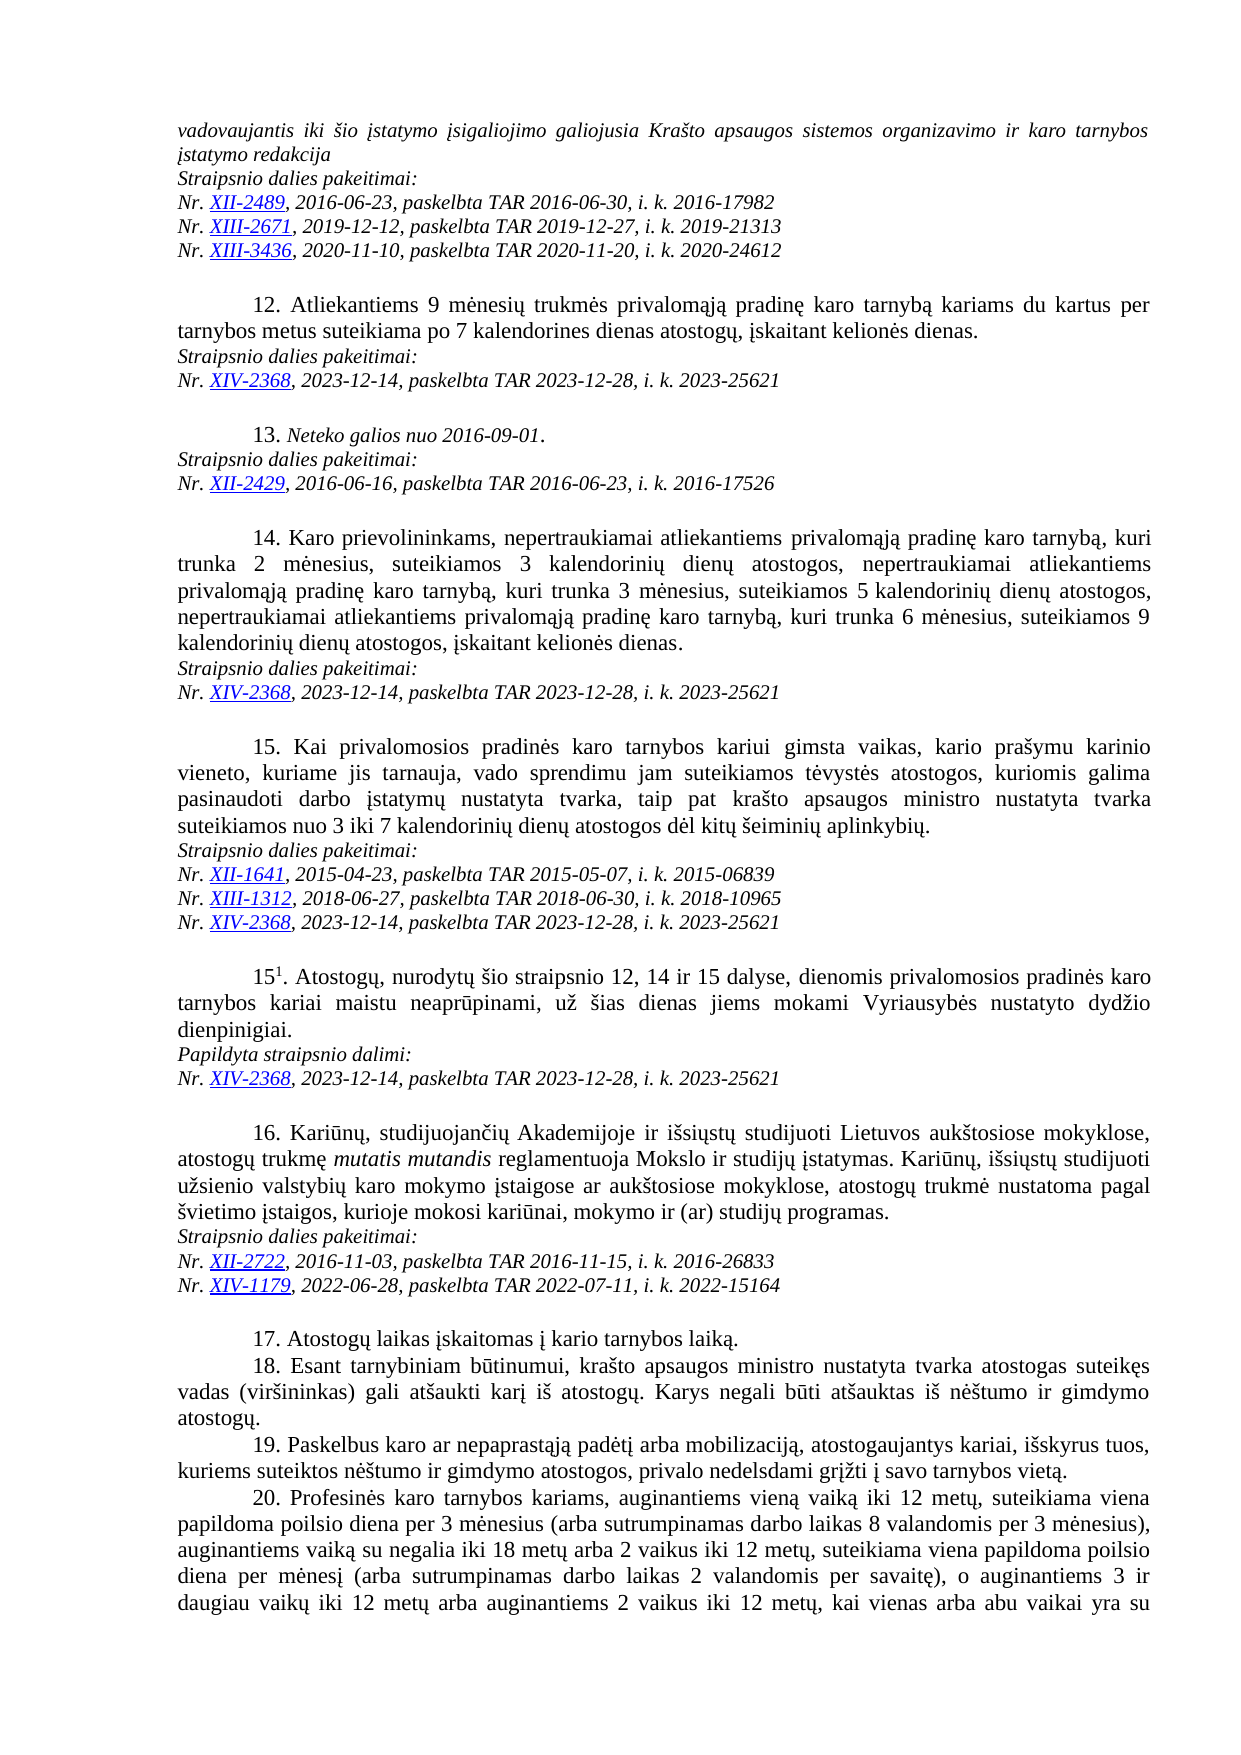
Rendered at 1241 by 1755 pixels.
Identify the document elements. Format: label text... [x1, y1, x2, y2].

text 18. Esant tarnybiniam būtinumui, krašto apsaugos ministro nustatyta tvarka atostogas suteikęs vadas (viršininkas) gali atšaukti karį iš atostogų. Karys negali būti atšauktas iš nėštumo ir gimdymo atostogų. [177, 1352, 1152, 1431]
text 13. Neteko galios nuo 2016-09-01. [177, 421, 1152, 447]
text vadovaujantis iki šio įstatymo įsigaliojimo galiojusia Krašto apsaugos sistemos organizavimo ir karo tarnybos įstatymo redakcija [177, 118, 1152, 166]
text Nr. XIV-2368, 2023-12-14, paskelbta TAR 2023-12-28, i. k. 2023-25621 [177, 680, 1152, 704]
text Nr. XIV-1179, 2022-06-28, paskelbta TAR 2022-07-11, i. k. 2022-15164 [177, 1273, 1152, 1297]
text 15. Kai privalomosios pradinės karo tarnybos kariui gimsta vaikas, kario prašymu karinio vieneto, kuriame jis tarnauja, vado sprendimu jam suteikiamos tėvystės atostogos, kuriomis galima pasinaudoti darbo įstatymų nustatyta tvarka, taip pat krašto apsaugos ministro nustatyta tvarka suteikiamos nuo 3 iki 7 kalendorinių dienų atostogos dėl kitų šeiminių aplinkybių. [177, 733, 1152, 838]
text 151. Atostogų, nurodytų šio straipsnio 12, 14 ir 15 dalyse, dienomis privalomosios pradinės karo tarnybos kariai maistu neaprūpinami, už šias dienas jiems mokami Vyriausybės nustatyto dydžio dienpinigiai. [177, 963, 1152, 1042]
text 19. Paskelbus karo ar nepaprastąją padėtį arba mobilizaciją, atostogaujantys kariai, išskyrus tuos, kuriems suteiktos nėštumo ir gimdymo atostogos, privalo nedelsdami grįžti į savo tarnybos vietą. [177, 1431, 1152, 1483]
text Nr. XIII-3436, 2020-11-10, paskelbta TAR 2020-11-20, i. k. 2020-24612 [177, 238, 1152, 262]
text Nr. XIII-1312, 2018-06-27, paskelbta TAR 2018-06-30, i. k. 2018-10965 [177, 886, 1152, 910]
text 16. Kariūnų, studijuojančių Akademijoje ir išsiųstų studijuoti Lietuvos aukštosiose mokyklose, atostogų trukmę mutatis mutandis reglamentuoja Mokslo ir studijų įstatymas. Kariūnų, išsiųstų studijuoti užsienio valstybių karo mokymo įstaigose ar aukštosiose mokyklose, atostogų trukmė nustatoma pagal švietimo įstaigos, kurioje mokosi kariūnai, mokymo ir (ar) studijų programas. [177, 1119, 1152, 1224]
text Straipsnio dalies pakeitimai: [177, 166, 1152, 190]
text 12. Atliekantiems 9 mėnesių trukmės privalomąją pradinę karo tarnybą kariams du kartus per tarnybos metus suteikiama po 7 kalendorines dienas atostogų, įskaitant kelionės dienas. [177, 291, 1152, 344]
text Nr. XIV-2368, 2023-12-14, paskelbta TAR 2023-12-28, i. k. 2023-25621 [177, 368, 1152, 392]
text 14. Karo prievolininkams, nepertraukiamai atliekantiems privalomąją pradinę karo tarnybą, kuri trunka 2 mėnesius, suteikiamos 3 kalendorinių dienų atostogos, nepertraukiamai atliekantiems privalomąją pradinę karo tarnybą, kuri trunka 3 mėnesius, suteikiamos 5 kalendorinių dienų atostogos, nepertraukiamai atliekantiems privalomąją pradinę karo tarnybą, kuri trunka 6 mėnesius, suteikiamos 9 kalendorinių dienų atostogos, įskaitant kelionės dienas. [177, 524, 1152, 656]
text 20. Profesinės karo tarnybos kariams, auginantiems vieną vaiką iki 12 metų, suteikiama viena papildoma poilsio diena per 3 mėnesius (arba sutrumpinamas darbo laikas 8 valandomis per 3 mėnesius), auginantiems vaiką su negalia iki 18 metų arba 2 vaikus iki 12 metų, suteikiama viena papildoma poilsio diena per mėnesį (arba sutrumpinamas darbo laikas 2 valandomis per savaitę), o auginantiems 3 ir daugiau vaikų iki 12 metų arba auginantiems 2 vaikus iki 12 metų, kai vienas arba abu vaikai yra su [177, 1483, 1152, 1615]
text 17. Atostogų laikas įskaitomas į kario tarnybos laiką. [177, 1325, 1152, 1352]
text Nr. XII-2429, 2016-06-16, paskelbta TAR 2016-06-23, i. k. 2016-17526 [177, 471, 1152, 495]
text Straipsnio dalies pakeitimai: [177, 344, 1152, 368]
text Nr. XIV-2368, 2023-12-14, paskelbta TAR 2023-12-28, i. k. 2023-25621 [177, 910, 1152, 934]
text Nr. XIV-2368, 2023-12-14, paskelbta TAR 2023-12-28, i. k. 2023-25621 [177, 1066, 1152, 1090]
text Straipsnio dalies pakeitimai: [177, 447, 1152, 471]
text Nr. XII-2489, 2016-06-23, paskelbta TAR 2016-06-30, i. k. 2016-17982 [177, 190, 1152, 214]
text Papildyta straipsnio dalimi: [177, 1042, 1152, 1066]
text Straipsnio dalies pakeitimai: [177, 656, 1152, 680]
text Nr. XII-1641, 2015-04-23, paskelbta TAR 2015-05-07, i. k. 2015-06839 [177, 862, 1152, 886]
text Straipsnio dalies pakeitimai: [177, 838, 1152, 862]
text Nr. XII-2722, 2016-11-03, paskelbta TAR 2016-11-15, i. k. 2016-26833 [177, 1248, 1152, 1273]
text Nr. XIII-2671, 2019-12-12, paskelbta TAR 2019-12-27, i. k. 2019-21313 [177, 214, 1152, 238]
text Straipsnio dalies pakeitimai: [177, 1224, 1152, 1248]
